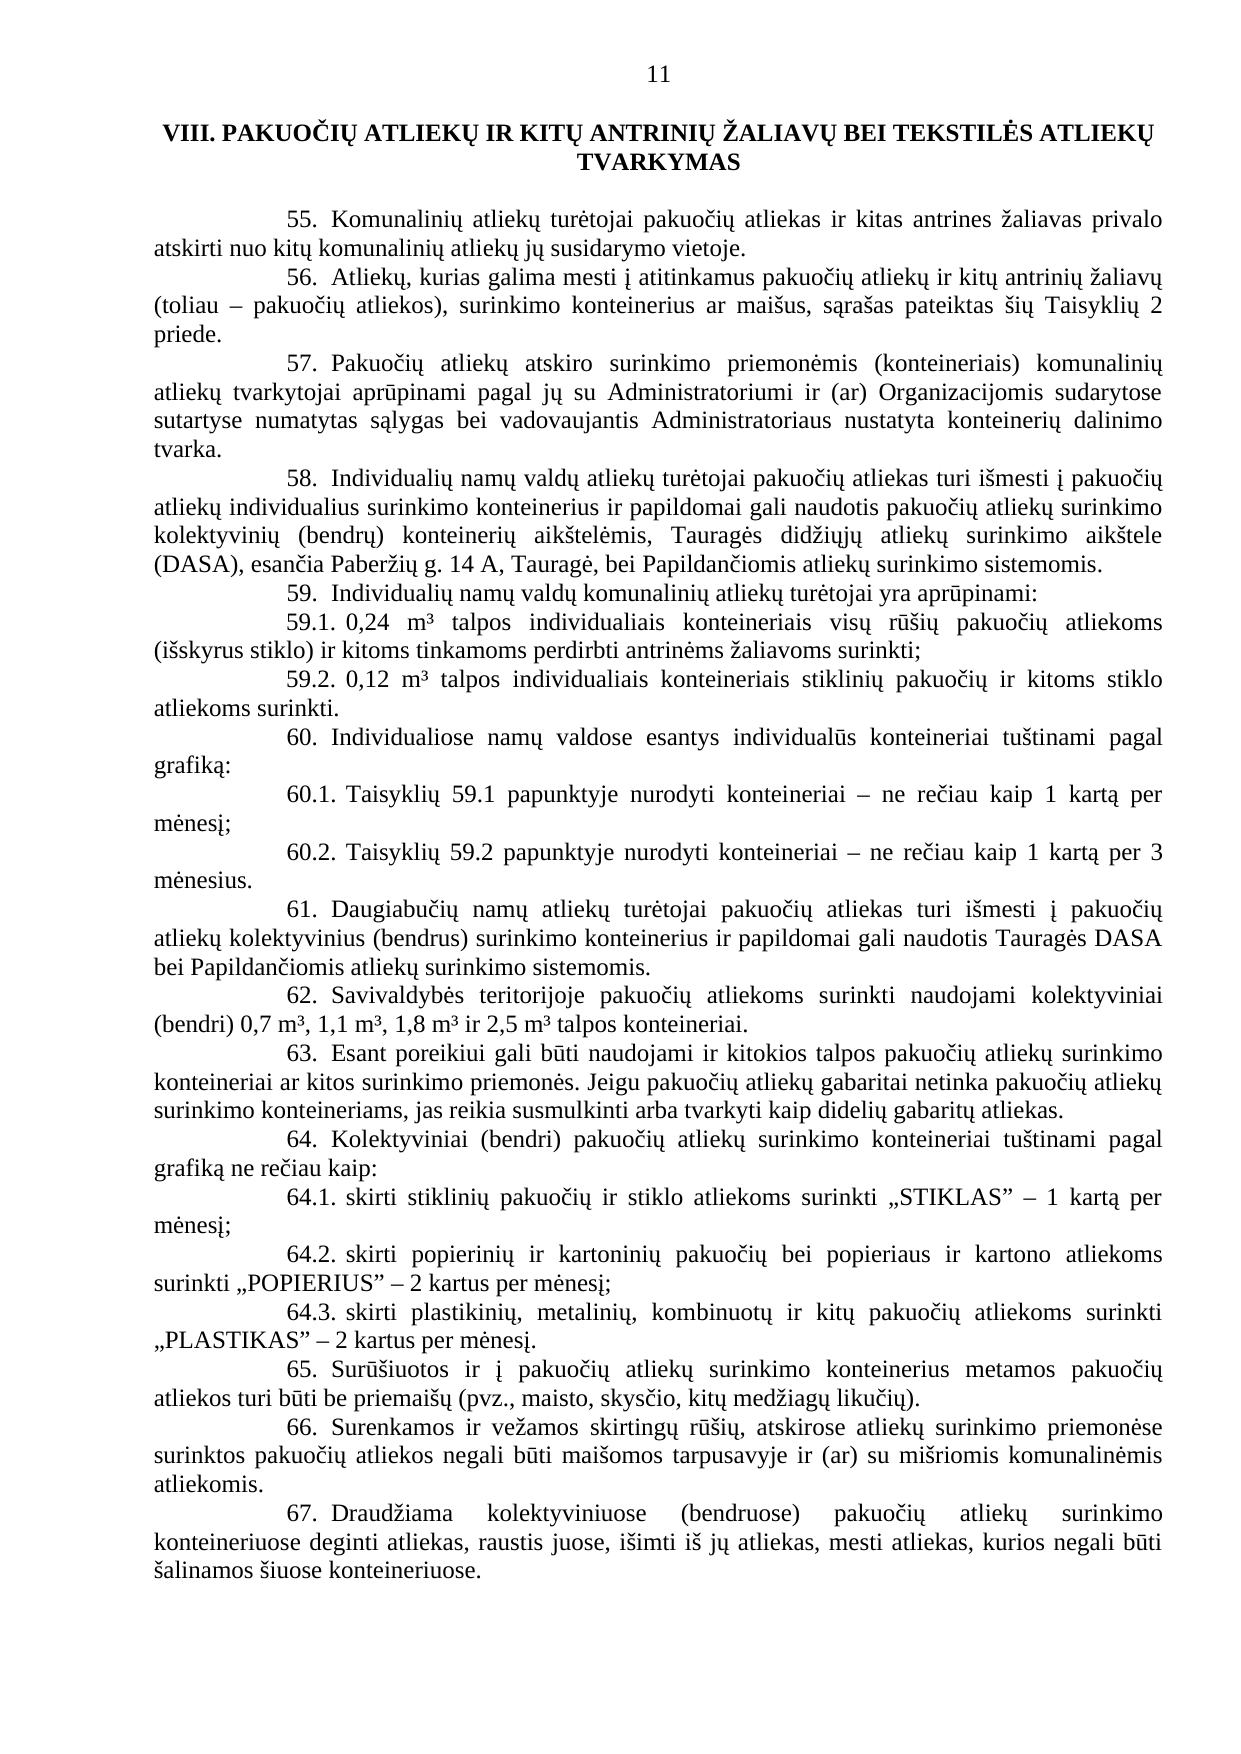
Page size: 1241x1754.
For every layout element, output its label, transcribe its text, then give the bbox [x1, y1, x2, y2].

text 62. Savivaldybės teritorijoje pakuočių atliekoms surinkti naudojami kolektyviniai (bendri) 0,7 m³, 1,1 m³, 1,8 m³ ir 2,5 m³ talpos konteineriai. [153, 981, 1163, 1038]
text 55. Komunalinių atliekų turėtojai pakuočių atliekas ir kitas antrines žaliavas privalo atskirti nuo kitų komunalinių atliekų jų susidarymo vietoje. [153, 204, 1163, 262]
text 67. Draudžiama kolektyviniuose (bendruose) pakuočių atliekų surinkimo konteineriuose deginti atliekas, raustis juose, išimti iš jų atliekas, mesti atliekas, kurios negali būti šalinamos šiuose konteineriuose. [153, 1498, 1163, 1584]
text 57. Pakuočių atliekų atskiro surinkimo priemonėmis (konteineriais) komunalinių atliekų tvarkytojai aprūpinami pagal jų su Administratoriumi ir (ar) Organizacijomis sudarytose sutartyse numatytas sąlygas bei vadovaujantis Administratoriaus nustatyta konteinerių dalinimo tvarka. [153, 348, 1163, 463]
text 56. Atliekų, kurias galima mesti į atitinkamus pakuočių atliekų ir kitų antrinių žaliavų (toliau – pakuočių atliekos), surinkimo konteinerius ar maišus, sąrašas pateiktas šių Taisyklių 2 priede. [153, 262, 1163, 348]
text 59. Individualių namų valdų komunalinių atliekų turėtojai yra aprūpinami: [153, 578, 1163, 607]
text 65. Surūšiuotos ir į pakuočių atliekų surinkimo konteinerius metamos pakuočių atliekos turi būti be priemaišų (pvz., maisto, skysčio, kitų medžiagų likučių). [153, 1354, 1163, 1412]
text 59.2. 0,12 m³ talpos individualiais konteineriais stiklinių pakuočių ir kitoms stiklo atliekoms surinkti. [153, 664, 1163, 722]
text 64.3. skirti plastikinių, metalinių, kombinuotų ir kitų pakuočių atliekoms surinkti „PLASTIKAS” – 2 kartus per mėnesį. [153, 1297, 1163, 1354]
text 61. Daugiabučių namų atliekų turėtojai pakuočių atliekas turi išmesti į pakuočių atliekų kolektyvinius (bendrus) surinkimo konteinerius ir papildomai gali naudotis Tauragės DASA bei Papildančiomis atliekų surinkimo sistemomis. [153, 894, 1163, 981]
text 60. Individualiose namų valdose esantys individualūs konteineriai tuštinami pagal grafiką: [153, 722, 1163, 779]
text 64. Kolektyviniai (bendri) pakuočių atliekų surinkimo konteineriai tuštinami pagal grafiką ne rečiau kaip: [153, 1124, 1163, 1182]
text 58. Individualių namų valdų atliekų turėtojai pakuočių atliekas turi išmesti į pakuočių atliekų individualius surinkimo konteinerius ir papildomai gali naudotis pakuočių atliekų surinkimo kolektyvinių (bendrų) konteinerių aikštelėmis, Tauragės didžiųjų atliekų surinkimo aikštele (DASA), esančia Paberžių g. 14 A, Tauragė, bei Papildančiomis atliekų surinkimo sistemomis. [153, 463, 1163, 578]
text 63. Esant poreikiui gali būti naudojami ir kitokios talpos pakuočių atliekų surinkimo konteineriai ar kitos surinkimo priemonės. Jeigu pakuočių atliekų gabaritai netinka pakuočių atliekų surinkimo konteineriams, jas reikia susmulkinti arba tvarkyti kaip didelių gabaritų atliekas. [153, 1038, 1163, 1124]
text 60.2. Taisyklių 59.2 papunktyje nurodyti konteineriai – ne rečiau kaip 1 kartą per 3 mėnesius. [153, 837, 1163, 894]
text 66. Surenkamos ir vežamos skirtingų rūšių, atskirose atliekų surinkimo priemonėse surinktos pakuočių atliekos negali būti maišomos tarpusavyje ir (ar) su mišriomis komunalinėmis atliekomis. [153, 1412, 1163, 1498]
text VIII. PAKUOČIŲ ATLIEKŲ IR KITŲ ANTRINIŲ ŽALIAVŲ BEI TEKSTILĖS ATLIEKŲ TVARKYMAS [153, 118, 1163, 176]
text 64.2. skirti popierinių ir kartoninių pakuočių bei popieriaus ir kartono atliekoms surinkti „POPIERIUS” – 2 kartus per mėnesį; [153, 1239, 1163, 1297]
text 59.1. 0,24 m³ talpos individualiais konteineriais visų rūšių pakuočių atliekoms (išskyrus stiklo) ir kitoms tinkamoms perdirbti antrinėms žaliavoms surinkti; [153, 607, 1163, 664]
text 60.1. Taisyklių 59.1 papunktyje nurodyti konteineriai – ne rečiau kaip 1 kartą per mėnesį; [153, 779, 1163, 837]
text 64.1. skirti stiklinių pakuočių ir stiklo atliekoms surinkti „STIKLAS” – 1 kartą per mėnesį; [153, 1182, 1163, 1239]
